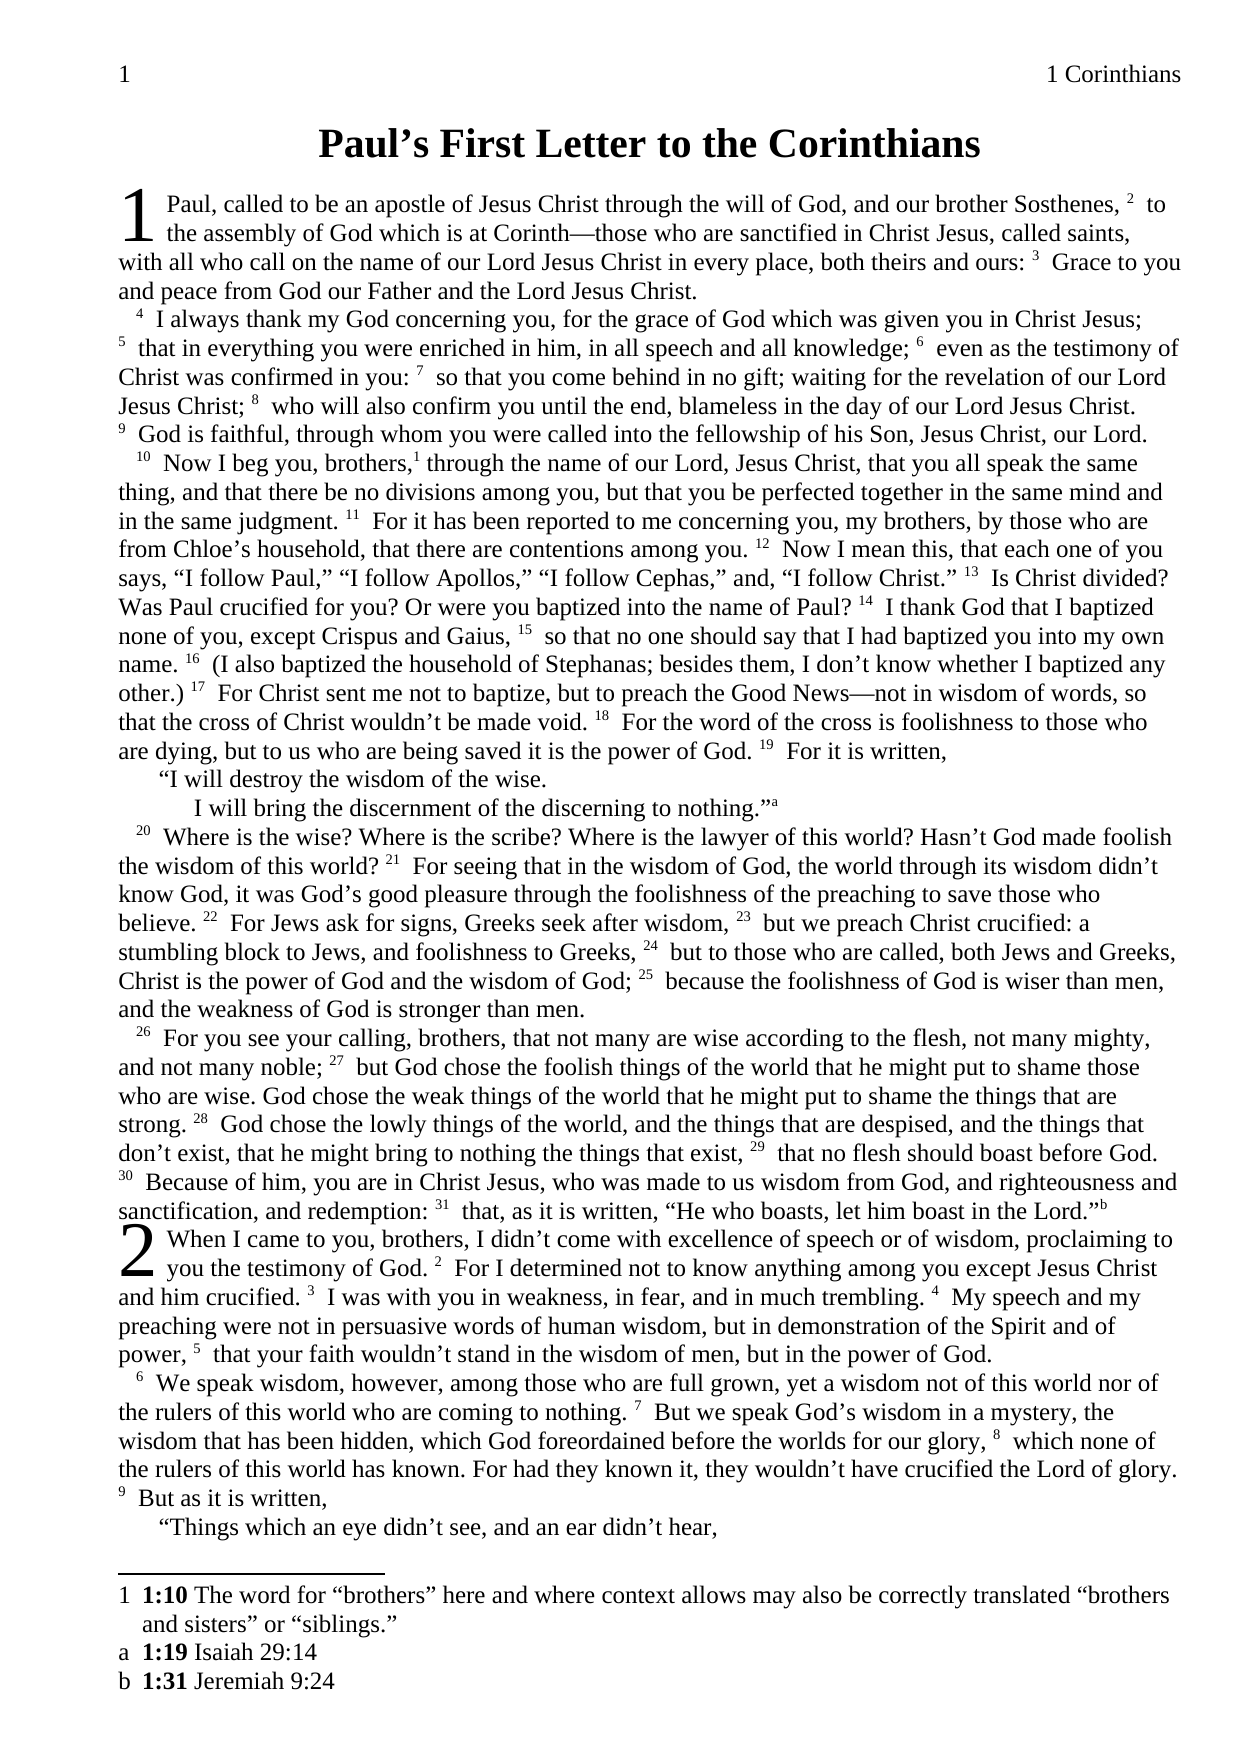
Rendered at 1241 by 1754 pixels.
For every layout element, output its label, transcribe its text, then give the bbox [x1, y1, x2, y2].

text 4 I always thank my God concerning you, for the grace of God which was given you in Christ Jesus; 5 that in everything you were enriched in him, in all speech and all knowledge; 6 even as the testimony of Christ was confirmed in you: 7 so that you come behind in no gift; waiting for the revelation of our Lord Jesus Christ; 8 who will also confirm you until the end, blameless in the day of our Lord Jesus Christ. 9 God is faithful, through whom you were called into the fellowship of his Son, Jesus Christ, our Lord. [118, 304, 1181, 448]
text 20 Where is the wise? Where is the scribe? Where is the lawyer of this world? Hasn’t God made foolish the wisdom of this world? 21 For seeing that in the wisdom of God, the world through its wisdom didn’t know God, it was God’s good pleasure through the foolishness of the preaching to save those who believe. 22 For Jews ask for signs, Greeks seek after wisdom, 23 but we preach Christ crucified: a stumbling block to Jews, and foolishness to Greeks, 24 but to those who are called, both Jews and Greeks, Christ is the power of God and the wisdom of God; 25 because the foolishness of God is wiser than men, and the weakness of God is stronger than men. [118, 822, 1181, 1023]
text 1:19 Isaiah 29:14 [118, 1637, 1181, 1666]
text “Things which an eye didn’t see, and an ear didn’t hear, [158, 1512, 1181, 1541]
text 6 We speak wisdom, however, among those who are full grown, yet a wisdom not of this world nor of the rulers of this world who are coming to nothing. 7 But we speak God’s wisdom in a mystery, the wisdom that has been hidden, which God foreordained before the worlds for our glory, 8 which none of the rulers of this world has known. For had they known it, they wouldn’t have crucified the Lord of glory. 9 But as it is written, [118, 1368, 1181, 1512]
text I will bring the discernment of the discerning to nothing.” [194, 793, 1181, 822]
text 1:31 Jeremiah 9:24 [118, 1666, 1181, 1695]
text “I will destroy the wisdom of the wise. [158, 764, 1181, 793]
text 26 For you see your calling, brothers, that not many are wise according to the flesh, not many mighty, and not many noble; 27 but God chose the foolish things of the world that he might put to shame those who are wise. God chose the weak things of the world that he might put to shame the things that are strong. 28 God chose the lowly things of the world, and the things that are despised, and the things that don’t exist, that he might bring to nothing the things that exist, 29 that no flesh should boast before God. 30 Because of him, you are in Christ Jesus, who was made to us wisdom from God, and righteousness and sanctification, and redemption: 31 that, as it is written, “He who boasts, let him boast in the Lord.” [118, 1023, 1181, 1224]
text Paul’s First Letter to the Corinthians [118, 118, 1181, 166]
text 1:10 The word for “brothers” here and where context allows may also be correctly translated “brothers and sisters” or “siblings.” [118, 1580, 1181, 1637]
text 2When I came to you, brothers, I didn’t come with excellence of speech or of wisdom, proclaiming to you the testimony of God. 2 For I determined not to know anything among you except Jesus Christ and him crucified. 3 I was with you in weakness, in fear, and in much trembling. 4 My speech and my preaching were not in persuasive words of human wisdom, but in demonstration of the Spirit and of power, 5 that your faith wouldn’t stand in the wisdom of men, but in the power of God. [118, 1224, 1181, 1368]
text 10 Now I beg you, brothers, through the name of our Lord, Jesus Christ, that you all speak the same thing, and that there be no divisions among you, but that you be perfected together in the same mind and in the same judgment. 11 For it has been reported to me concerning you, my brothers, by those who are from Chloe’s household, that there are contentions among you. 12 Now I mean this, that each one of you says, “I follow Paul,” “I follow Apollos,” “I follow Cephas,” and, “I follow Christ.” 13 Is Christ divided? Was Paul crucified for you? Or were you baptized into the name of Paul? 14 I thank God that I baptized none of you, except Crispus and Gaius, 15 so that no one should say that I had baptized you into my own name. 16 (I also baptized the household of Stephanas; besides them, I don’t know whether I baptized any other.) 17 For Christ sent me not to baptize, but to preach the Good News—not in wisdom of words, so that the cross of Christ wouldn’t be made void. 18 For the word of the cross is foolishness to those who are dying, but to us who are being saved it is the power of God. 19 For it is written, [118, 448, 1181, 764]
text 1Paul, called to be an apostle of Jesus Christ through the will of God, and our brother Sosthenes, 2 to the assembly of God which is at Corinth—those who are sanctified in Christ Jesus, called saints, with all who call on the name of our Lord Jesus Christ in every place, both theirs and ours: 3 Grace to you and peace from God our Father and the Lord Jesus Christ. [118, 189, 1181, 304]
